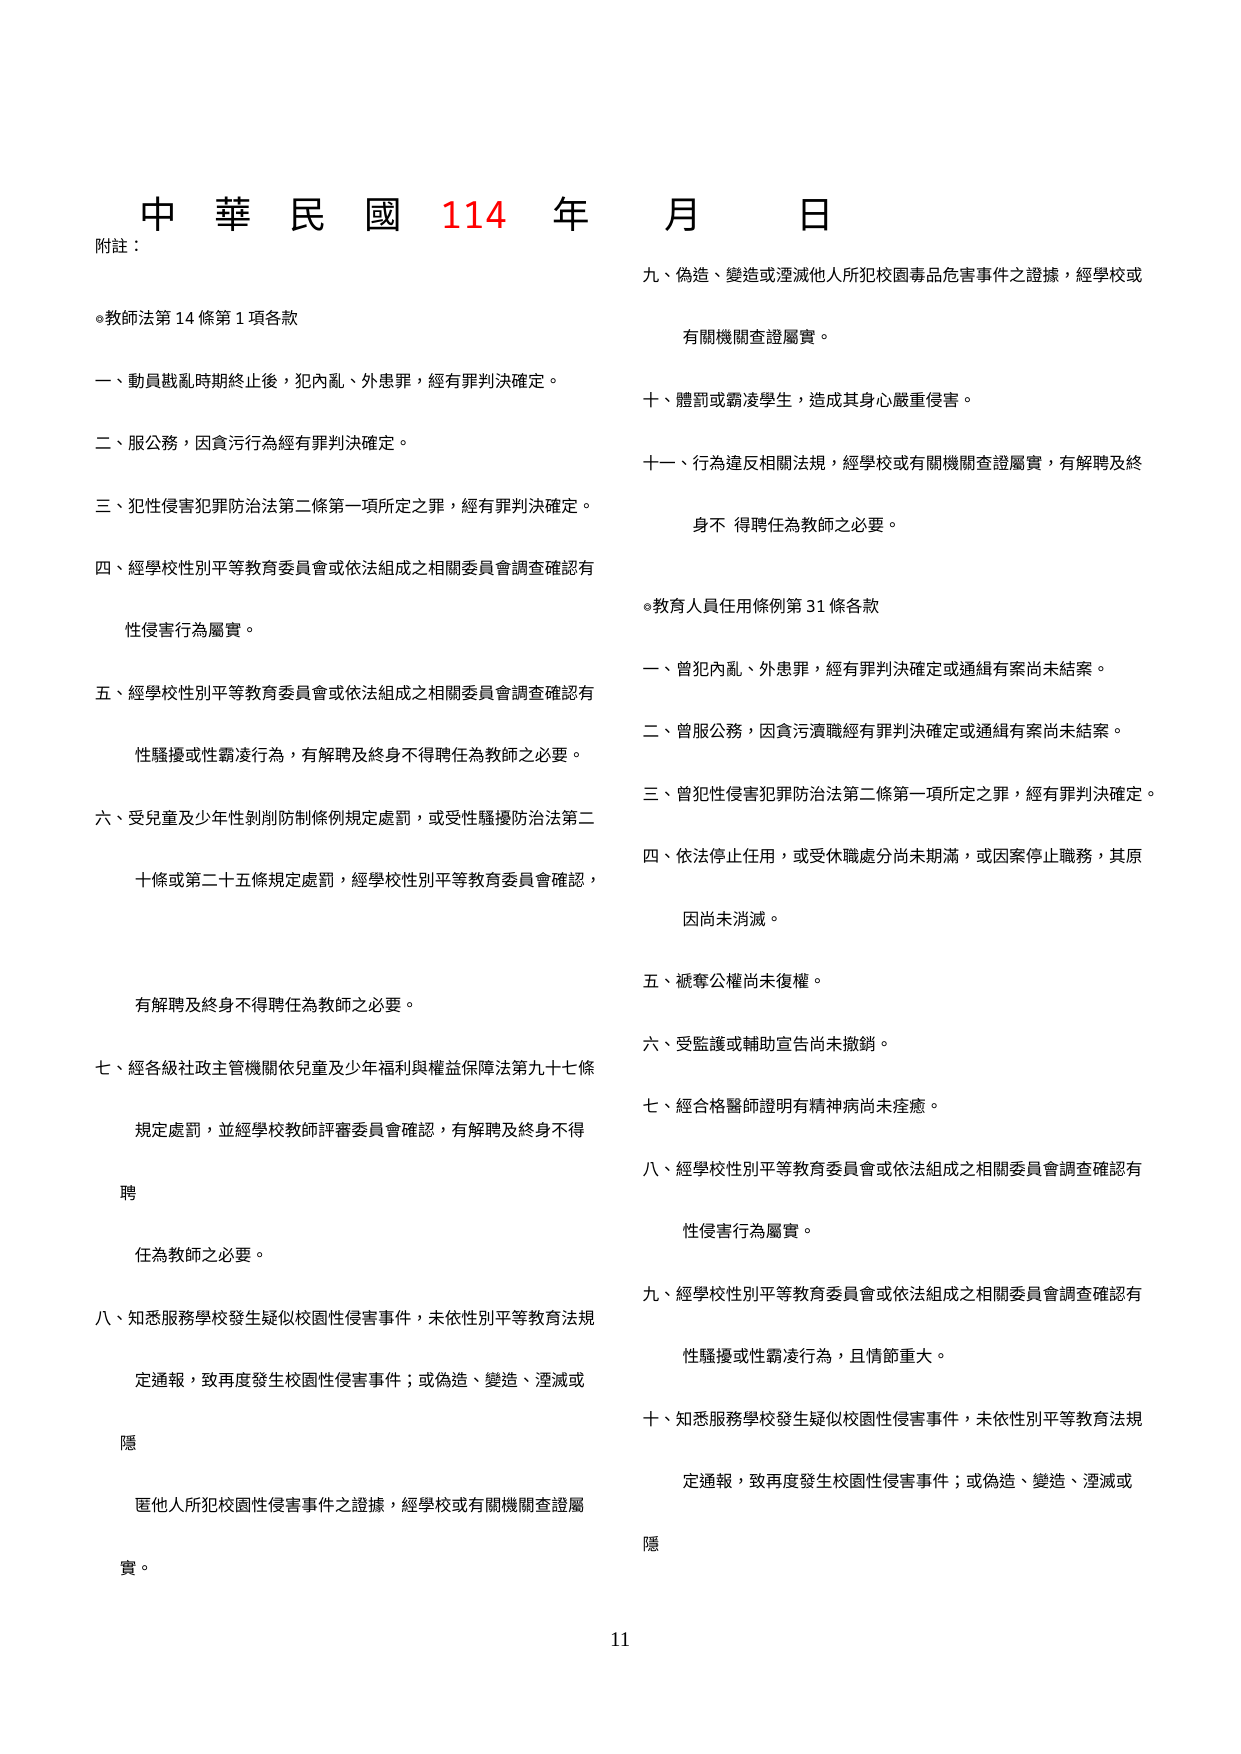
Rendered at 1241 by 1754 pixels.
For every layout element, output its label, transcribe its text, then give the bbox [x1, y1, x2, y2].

text 四、經學校性別平等教育委員會或依法組成之相關委員會調查確認有 [94, 526, 598, 588]
text ◎教師法第14條第1項各款 [94, 276, 598, 338]
text 因尚未消滅。 [642, 876, 1146, 939]
text 五、經學校性別平等教育委員會或依法組成之相關委員會調查確認有 [94, 651, 598, 713]
text 七、經合格醫師證明有精神病尚未痊癒。 [642, 1064, 1146, 1126]
text 十一、行為違反相關法規，經學校或有關機關查證屬實，有解聘及終 [642, 420, 1146, 483]
text 五、褫奪公權尚未復權。 [642, 939, 1146, 1001]
text 十、體罰或霸凌學生，造成其身心嚴重侵害。 [642, 358, 1146, 420]
text 性騷擾或性霸凌行為，且情節重大。 [642, 1314, 1146, 1376]
text 有關機關查證屬實。 [642, 295, 1146, 358]
text 性侵害行為屬實。 [642, 1189, 1146, 1251]
text 四、依法停止任用，或受休職處分尚未期滿，或因案停止職務，其原 [642, 814, 1146, 876]
text ◎教育人員任用條例第31條各款 [642, 564, 1146, 626]
text 性騷擾或性霸凌行為，有解聘及終身不得聘任為教師之必要。 [94, 713, 598, 776]
text 匿他人所犯校園性侵害事件之證據，經學校或有關機關查證屬實。 [94, 1463, 598, 1588]
text 九、經學校性別平等教育委員會或依法組成之相關委員會調查確認有 [642, 1251, 1146, 1314]
text 性侵害行為屬實。 [94, 588, 598, 651]
text 八、經學校性別平等教育委員會或依法組成之相關委員會調查確認有 [642, 1126, 1146, 1189]
text 附註： [94, 233, 598, 257]
text 一、動員戡亂時期終止後，犯內亂、外患罪，經有罪判決確定。 [94, 338, 598, 401]
text 二、曾服公務，因貪污瀆職經有罪判決確定或通緝有案尚未結案。 [642, 689, 1146, 751]
text 定通報，致再度發生校園性侵害事件；或偽造、變造、湮滅或隱 [94, 1338, 598, 1463]
text 中 華 民 國 114 年 月 日 [94, 170, 1146, 233]
text 十條或第二十五條規定處罰，經學校性別平等教育委員會確認， [94, 838, 598, 963]
text 九、偽造、變造或湮滅他人所犯校園毒品危害事件之證據，經學校或 [642, 233, 1146, 295]
text 三、犯性侵害犯罪防治法第二條第一項所定之罪，經有罪判決確定。 [94, 463, 598, 526]
text 八、知悉服務學校發生疑似校園性侵害事件，未依性別平等教育法規 [94, 1276, 598, 1338]
text 規定處罰，並經學校教師評審委員會確認，有解聘及終身不得聘 [94, 1088, 598, 1213]
text 六、受兒童及少年性剝削防制條例規定處罰，或受性騷擾防治法第二 [94, 776, 598, 838]
text 三、曾犯性侵害犯罪防治法第二條第一項所定之罪，經有罪判決確定。 [642, 751, 1146, 814]
text 定通報，致再度發生校園性侵害事件；或偽造、變造、湮滅或隱 [642, 1439, 1146, 1564]
text 一、曾犯內亂、外患罪，經有罪判決確定或通緝有案尚未結案。 [642, 626, 1146, 689]
text 六、受監護或輔助宣告尚未撤銷。 [642, 1001, 1146, 1064]
text 二、服公務，因貪污行為經有罪判決確定。 [94, 401, 598, 463]
text 七、經各級社政主管機關依兒童及少年福利與權益保障法第九十七條 [94, 1026, 598, 1088]
text 有解聘及終身不得聘任為教師之必要。 [94, 963, 598, 1026]
text 身不 得聘任為教師之必要。 [642, 483, 1146, 545]
text 任為教師之必要。 [94, 1213, 598, 1276]
text 十、知悉服務學校發生疑似校園性侵害事件，未依性別平等教育法規 [642, 1376, 1146, 1439]
